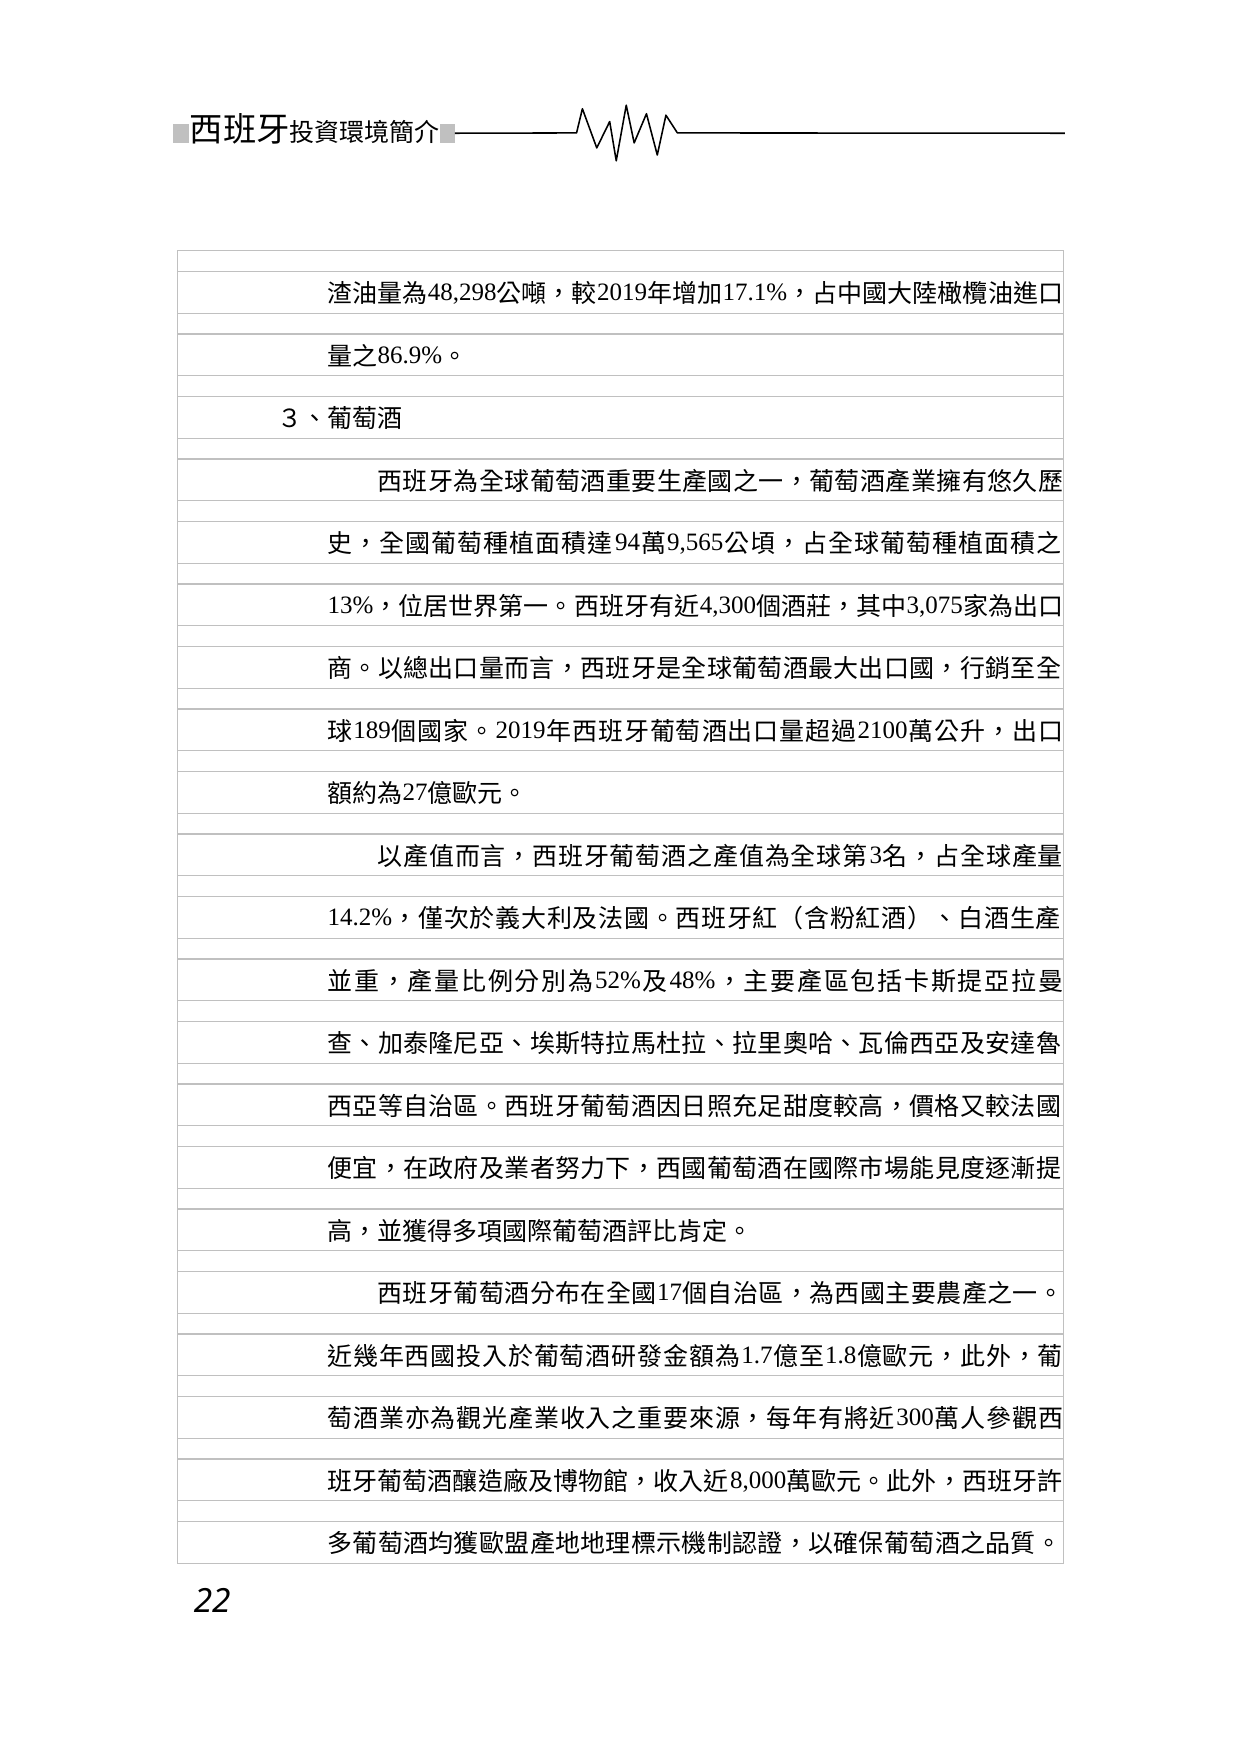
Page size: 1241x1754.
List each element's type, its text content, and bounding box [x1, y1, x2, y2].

text 西班牙為全球葡萄酒重要生產國之一，葡萄酒產業擁有悠久歷 [327, 460, 1063, 500]
text [327, 1251, 1063, 1271]
text 萄酒業亦為觀光產業收入之重要來源，每年有將近300萬人參觀西 [327, 1397, 1063, 1438]
text [327, 314, 1063, 333]
text [327, 876, 1063, 896]
text 並重，產量比例分別為52%及48%，主要產區包括卡斯提亞拉曼 [327, 960, 1063, 1000]
text [327, 501, 1063, 521]
text 班牙葡萄酒釀造廠及博物館，收入近8,000萬歐元。此外，西班牙許 [327, 1460, 1063, 1500]
text [327, 439, 1063, 458]
text 額約為27億歐元。 [327, 772, 1063, 813]
text [327, 751, 1063, 771]
text 商。以總出口量而言，西班牙是全球葡萄酒最大出口國，行銷至全 [327, 647, 1063, 688]
text [327, 1501, 1063, 1521]
text 13%，位居世界第一。西班牙有近4,300個酒莊，其中3,075家為出口 [327, 585, 1063, 625]
text 球189個國家。2019年西班牙葡萄酒出口量超過2100萬公升，出口 [327, 710, 1063, 750]
text [327, 251, 1063, 271]
text 西亞等自治區。西班牙葡萄酒因日照充足甜度較高，價格又較法國 [327, 1085, 1063, 1125]
text 西班牙葡萄酒分布在全國17個自治區，為西國主要農產之一。 [327, 1272, 1063, 1313]
text [327, 814, 1063, 833]
text 14.2%，僅次於義大利及法國。西班牙紅（含粉紅酒）、白酒生產 [327, 897, 1063, 938]
text [327, 1064, 1063, 1083]
text 多葡萄酒均獲歐盟產地地理標示機制認證，以確保葡萄酒之品質。 [327, 1522, 1063, 1563]
text ３、葡萄酒 [277, 397, 1063, 438]
text [327, 939, 1063, 958]
text [327, 1439, 1063, 1458]
text 查、加泰隆尼亞、埃斯特拉馬杜拉、拉里奧哈、瓦倫西亞及安達魯 [327, 1022, 1063, 1063]
text [327, 1189, 1063, 1208]
text [327, 1001, 1063, 1021]
text [327, 1314, 1063, 1333]
text 近幾年西國投入於葡萄酒研發金額為1.7億至1.8億歐元，此外，葡 [327, 1335, 1063, 1375]
text 以產值而言，西班牙葡萄酒之產值為全球第3名，占全球產量 [327, 835, 1063, 875]
text 渣油量為48,298公噸，較2019年增加17.1%，占中國大陸橄欖油進口 [327, 272, 1063, 313]
text 量之86.9%。 [327, 335, 1063, 375]
text [327, 564, 1063, 583]
text 史，全國葡萄種植面積達94萬9,565公頃，占全球葡萄種植面積之 [327, 522, 1063, 563]
text [327, 1126, 1063, 1146]
text [327, 1376, 1063, 1396]
text [327, 689, 1063, 708]
text 高，並獲得多項國際葡萄酒評比肯定。 [327, 1210, 1063, 1250]
text [277, 376, 1063, 396]
text 便宜，在政府及業者努力下，西國葡萄酒在國際市場能見度逐漸提 [327, 1147, 1063, 1188]
text [327, 626, 1063, 646]
